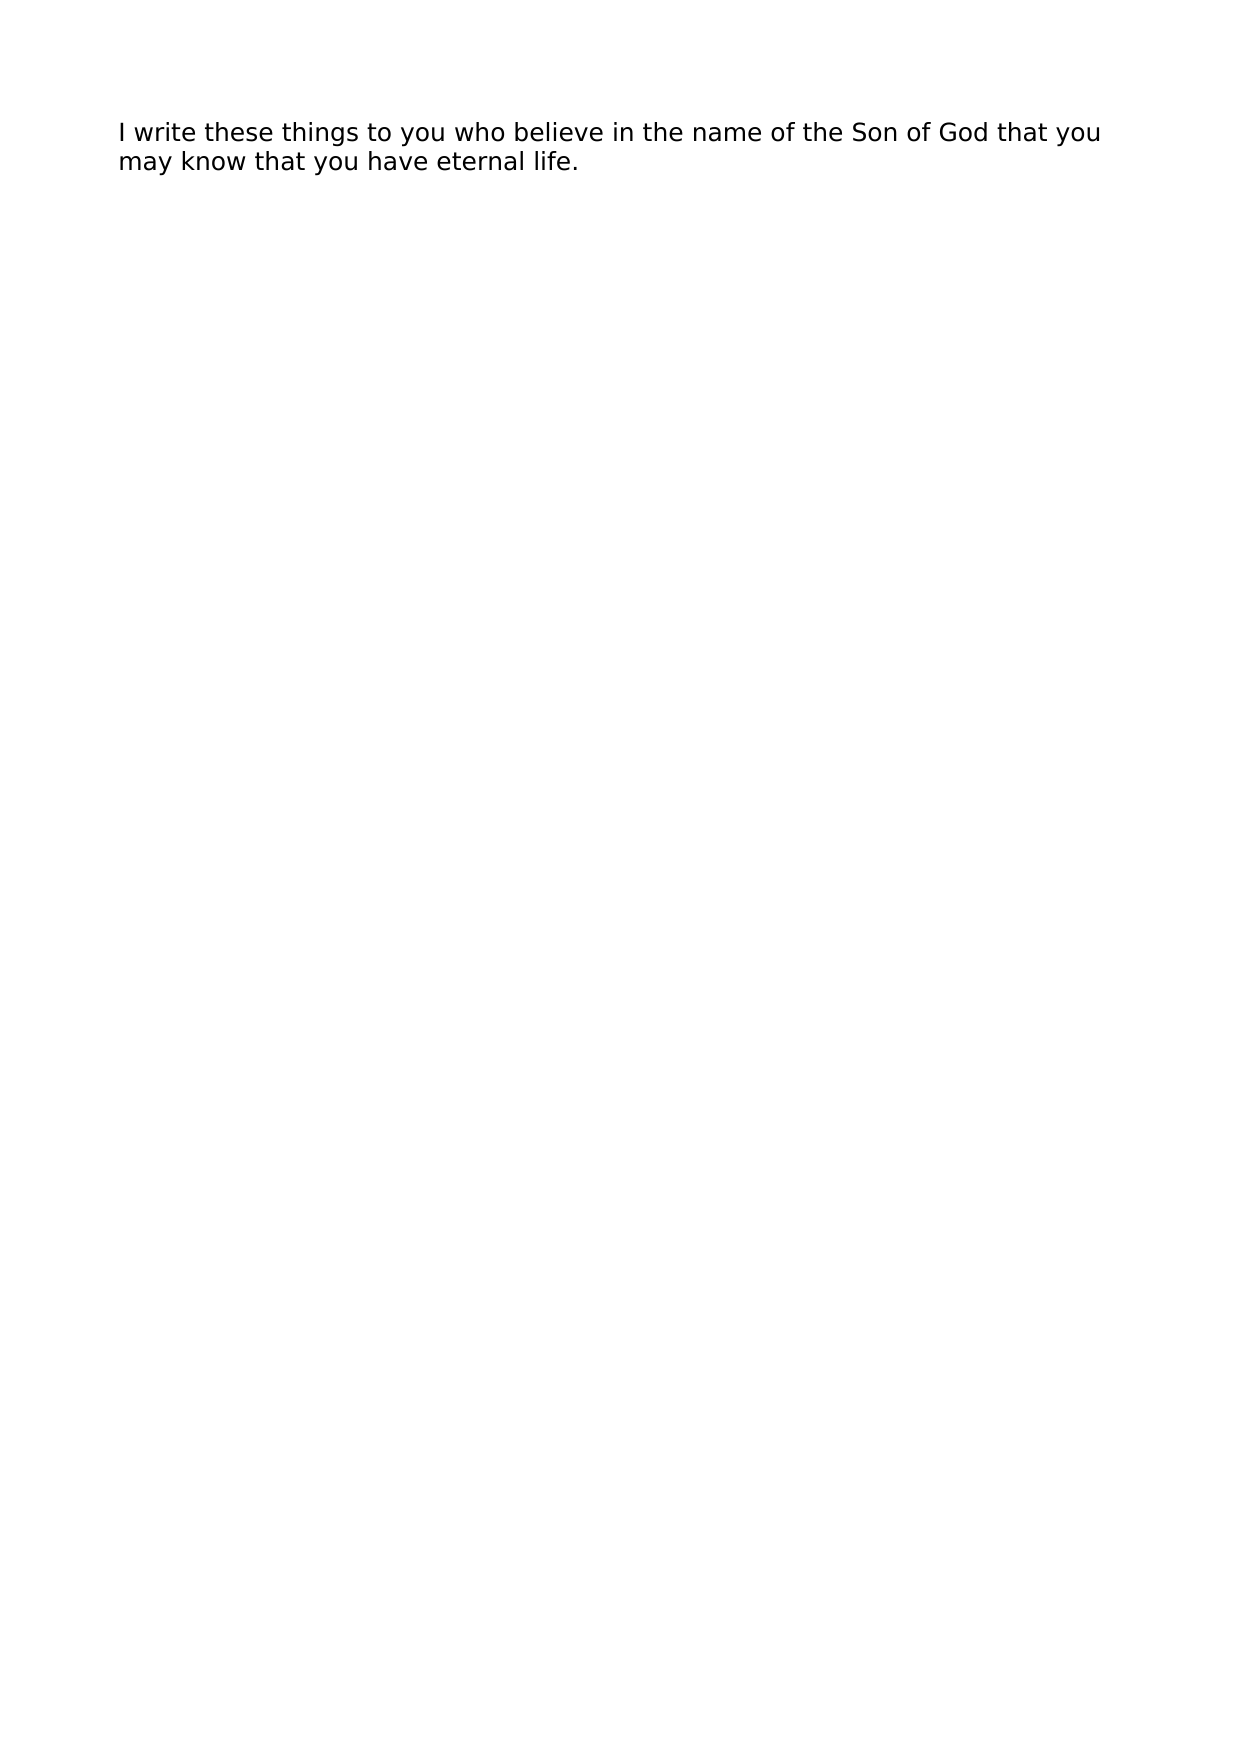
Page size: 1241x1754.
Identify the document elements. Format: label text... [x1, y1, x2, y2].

text I write these things to you who believe in the name of the Son of God that you may know that you have eternal life. [118, 118, 1122, 176]
